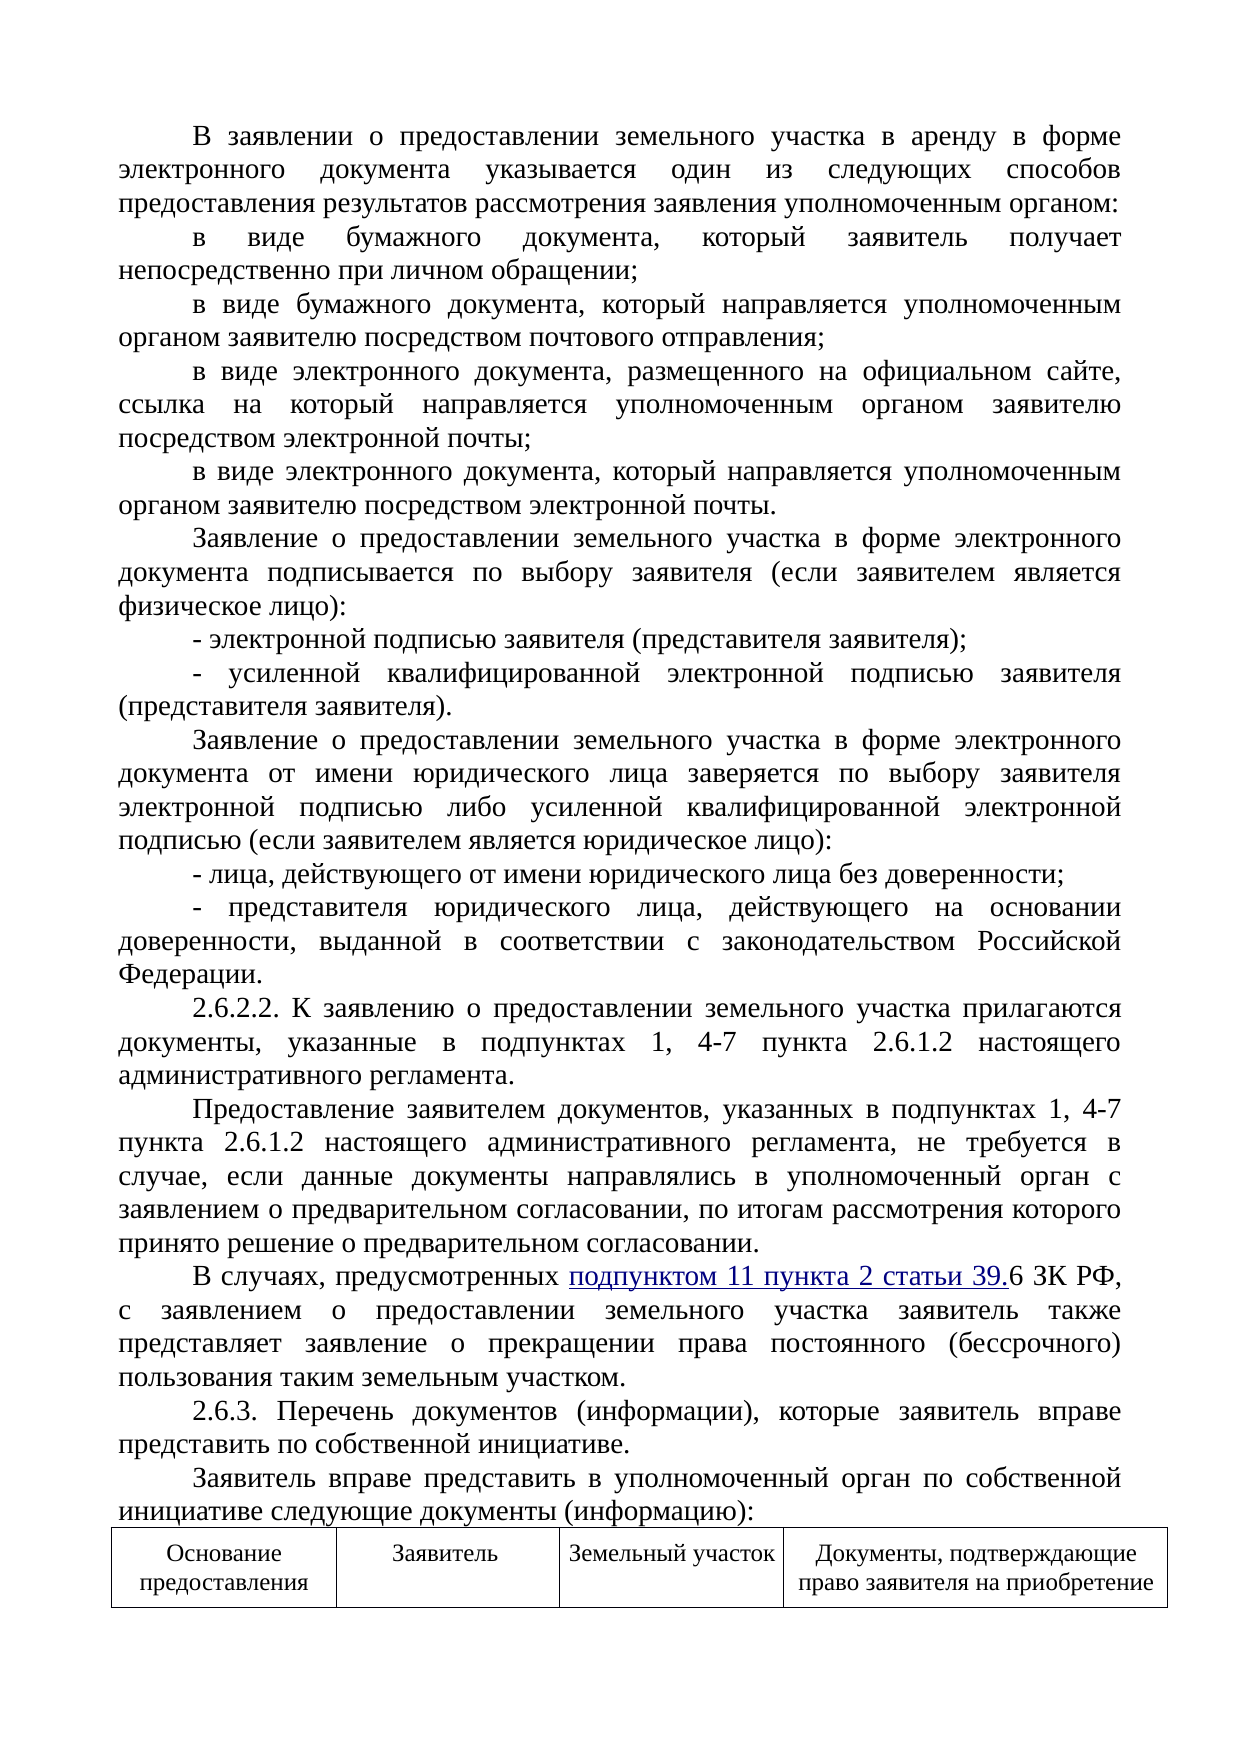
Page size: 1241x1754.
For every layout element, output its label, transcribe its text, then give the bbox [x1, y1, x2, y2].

text 2.6.3. Перечень документов (информации), которые заявитель вправе представить по собственной инициативе. [118, 1393, 1122, 1460]
text в виде бумажного документа, который заявитель получает непосредственно при личном обращении; [118, 219, 1122, 286]
text - электронной подписью заявителя (представителя заявителя); [118, 621, 1122, 655]
table_header Заявитель [337, 1528, 559, 1607]
text - усиленной квалифицированной электронной подписью заявителя (представителя заявителя). [118, 655, 1122, 722]
text - представителя юридического лица, действующего на основании доверенности, выданной в соответствии с законодательством Российской Федерации. [118, 889, 1122, 990]
table_header Основание предоставления [112, 1528, 336, 1607]
text В заявлении о предоставлении земельного участка в аренду в форме электронного документа указывается один из следующих способов предоставления результатов рассмотрения заявления уполномоченным органом: [118, 118, 1122, 219]
table_header Земельный участок [560, 1528, 783, 1607]
text Заявление о предоставлении земельного участка в форме электронного документа подписывается по выбору заявителя (если заявителем является физическое лицо): [118, 521, 1122, 621]
text - лица, действующего от имени юридического лица без доверенности; [118, 856, 1122, 889]
text в виде бумажного документа, который направляется уполномоченным органом заявителю посредством почтового отправления; [118, 286, 1122, 353]
text 2.6.2.2. К заявлению о предоставлении земельного участка прилагаются документы, указанные в подпунктах 1, 4-7 пункта 2.6.1.2 настоящего административного регламента. [118, 990, 1122, 1091]
text Заявление о предоставлении земельного участка в форме электронного документа от имени юридического лица заверяется по выбору заявителя электронной подписью либо усиленной квалифицированной электронной подписью (если заявителем является юридическое лицо): [118, 722, 1122, 856]
text в виде электронного документа, который направляется уполномоченным органом заявителю посредством электронной почты. [118, 453, 1122, 521]
text в виде электронного документа, размещенного на официальном сайте, ссылка на который направляется уполномоченным органом заявителю посредством электронной почты; [118, 353, 1122, 453]
text Предоставление заявителем документов, указанных в подпунктах 1, 4-7 пункта 2.6.1.2 настоящего административного регламента, не требуется в случае, если данные документы направлялись в уполномоченный орган с заявлением о предварительном согласовании, по итогам рассмотрения которого принято решение о предварительном согласовании. [118, 1091, 1122, 1258]
table_header Документы, подтверждающие право заявителя на приобретение [784, 1528, 1167, 1607]
text Заявитель вправе представить в уполномоченный орган по собственной инициативе следующие документы (информацию): [118, 1460, 1122, 1527]
text В случаях, предусмотренных подпунктом 11 пункта 2 статьи 39.6 ЗК РФ, с заявлением о предоставлении земельного участка заявитель также представляет заявление о прекращении права постоянного (бессрочного) пользования таким земельным участком. [118, 1258, 1122, 1393]
